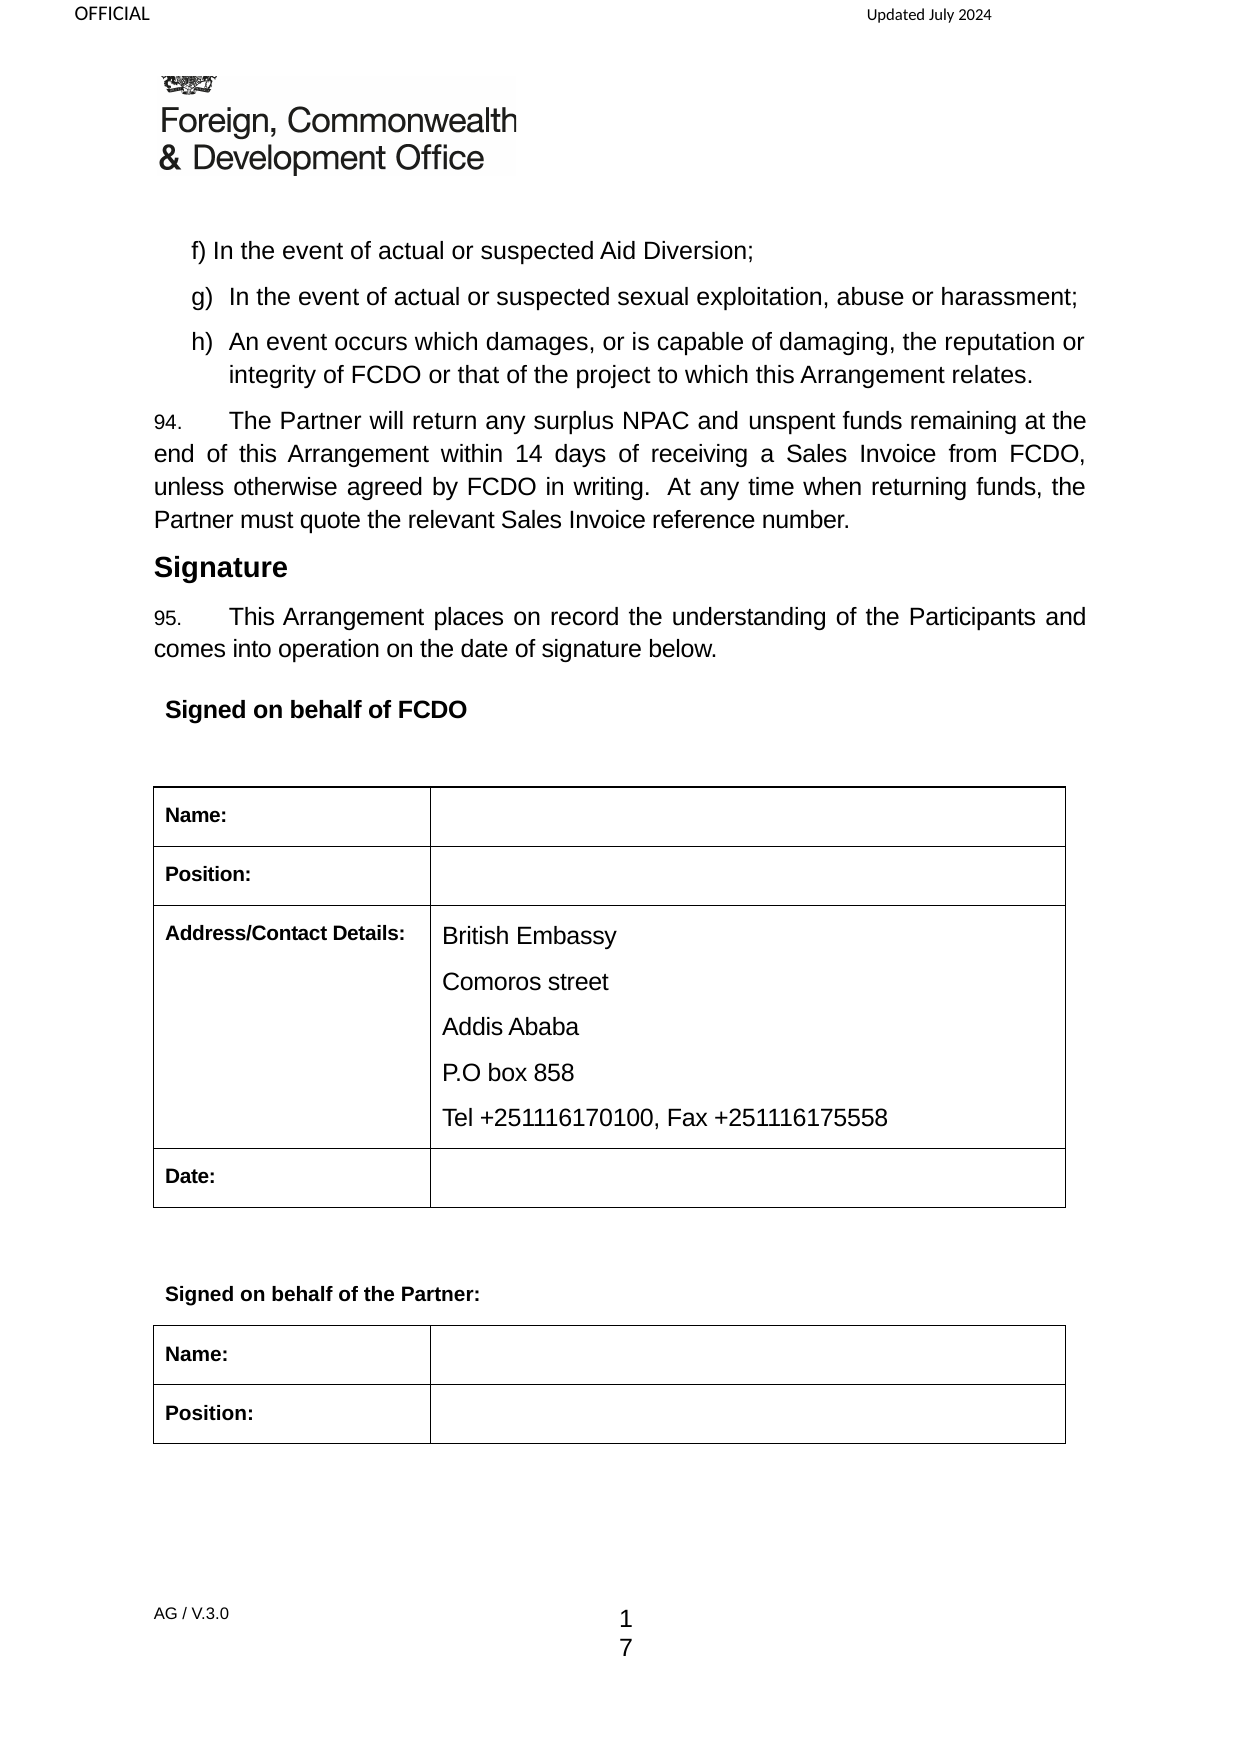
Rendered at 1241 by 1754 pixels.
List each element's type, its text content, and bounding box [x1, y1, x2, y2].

table_header Signed on behalf of FCDO [154, 680, 1066, 786]
table_cell [431, 1149, 1065, 1207]
table_cell Position: [154, 1385, 430, 1443]
list This Arrangement places on record the understanding of the Participants and comes into operation on the date of signature below. [153, 601, 1087, 663]
table_cell [154, 1208, 431, 1266]
table_cell British Embassy Comoros street Addis Ababa P.O box 858 Tel +251116170100, Fax +251116175558 [431, 906, 1065, 1148]
table_cell [431, 1326, 1065, 1384]
table_cell [431, 847, 1065, 904]
table_cell Position: [154, 847, 430, 904]
table_cell [431, 788, 1065, 846]
list In the event of actual or suspected Aid Diversion; [191, 236, 1087, 265]
list In the event of actual or suspected sexual exploitation, abuse or harassment; [191, 282, 1087, 311]
table_cell Address/Contact Details: [154, 906, 430, 1148]
list An event occurs which damages, or is capable of damaging, the reputation or integrity of FCDO or that of the project to which this Arrangement relates. [191, 327, 1087, 389]
table_cell Signed on behalf of the Partner: [154, 1266, 1066, 1325]
table_cell Name: [154, 1326, 430, 1384]
table_cell Date: [154, 1149, 430, 1207]
table_cell [431, 1385, 1065, 1443]
text Signature [153, 550, 1087, 584]
table_cell Name: [154, 788, 430, 846]
table_cell [431, 1208, 1066, 1266]
list The Partner will return any surplus NPAC and unspent funds remaining at the end of this Arrangement within 14 days of receiving a Sales Invoice from FCDO, unless otherwise agreed by FCDO in writing. At any time when returning funds, the Partner must quote the relevant Sales Invoice reference number. [153, 406, 1087, 534]
